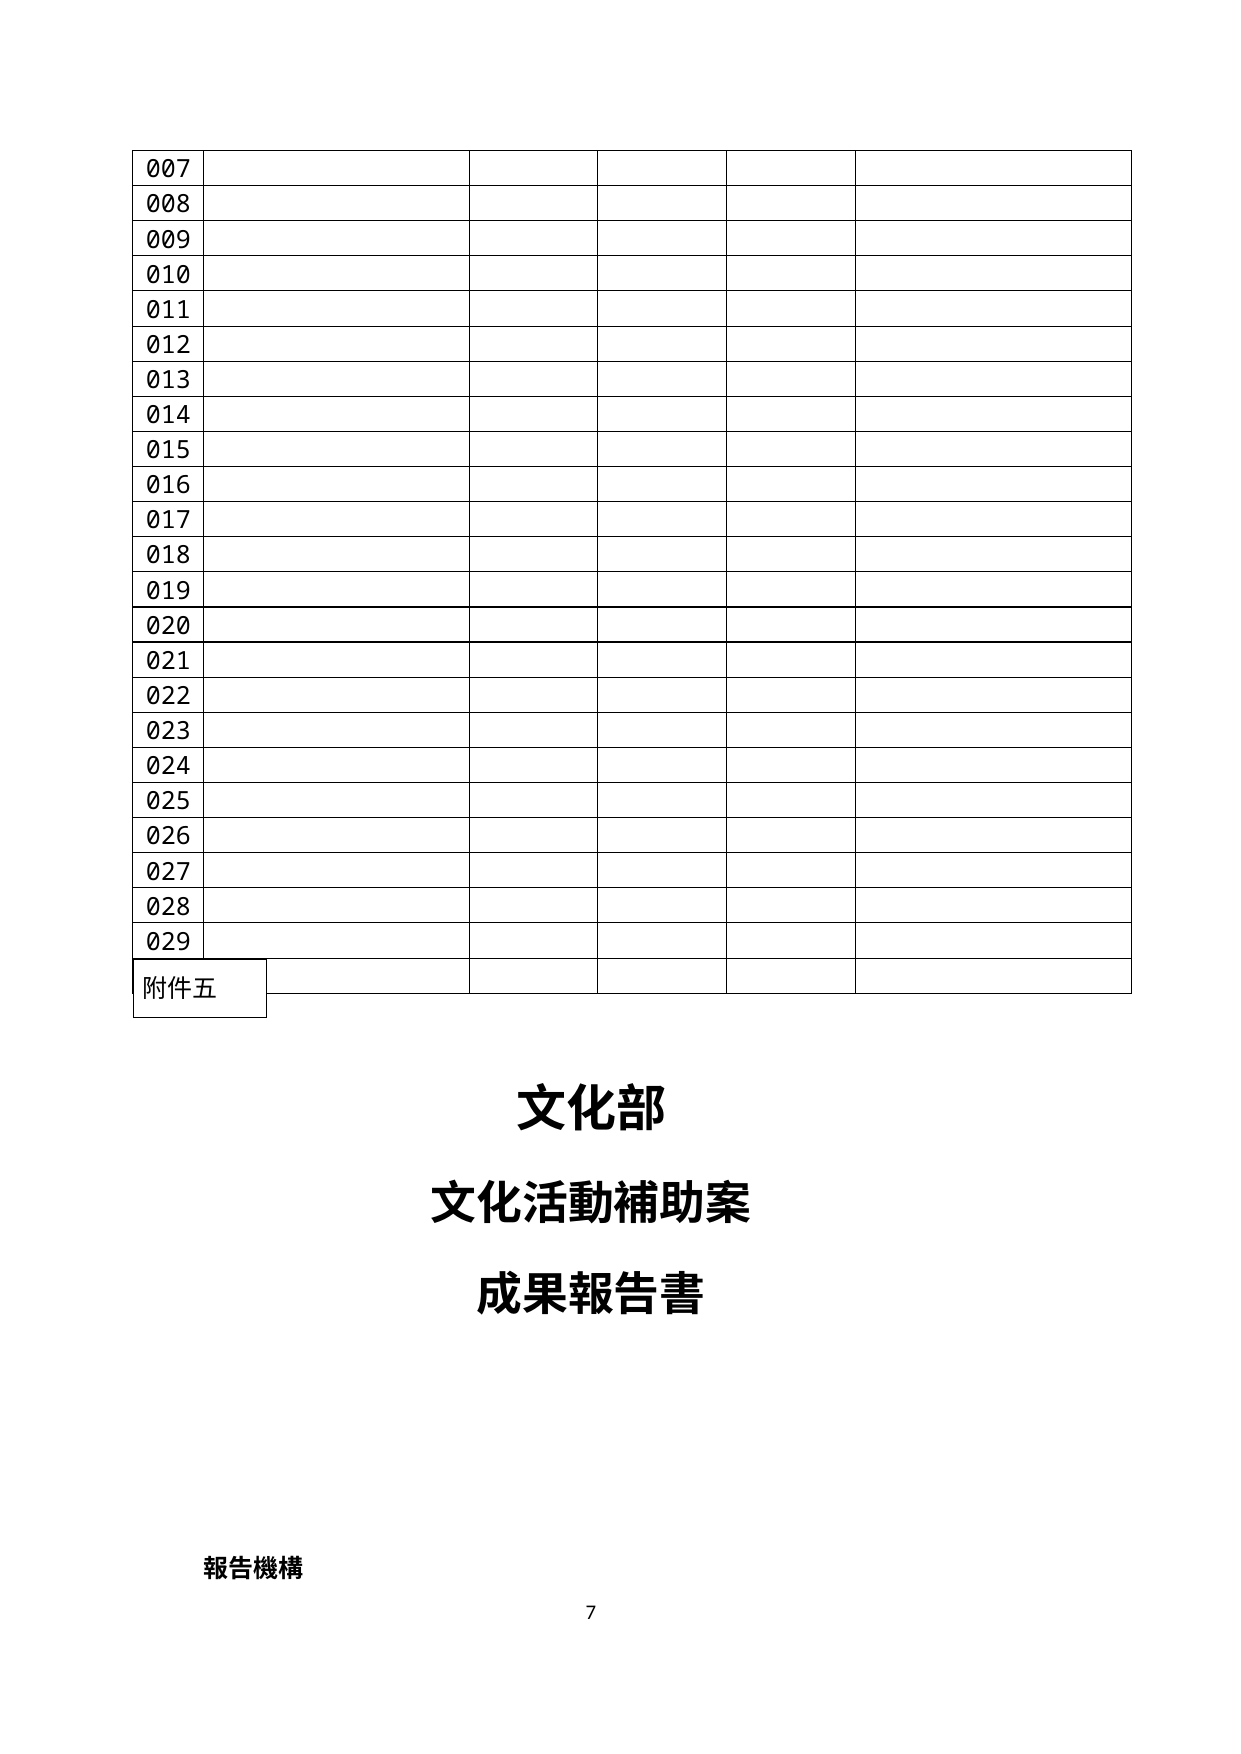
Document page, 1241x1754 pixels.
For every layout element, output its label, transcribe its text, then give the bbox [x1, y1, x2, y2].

text 附件五 [142, 969, 257, 1005]
table_cell [727, 537, 855, 571]
table_cell 024 [133, 748, 203, 782]
table_cell 012 [133, 327, 203, 361]
table_cell [204, 151, 469, 185]
table_cell [727, 853, 855, 887]
table_cell [856, 397, 1131, 431]
table_cell [856, 959, 1131, 992]
table_cell [727, 818, 855, 852]
table_cell [598, 327, 726, 361]
table_cell [856, 502, 1131, 536]
table_cell 019 [133, 572, 203, 606]
table_cell [470, 151, 597, 185]
table_cell [727, 502, 855, 536]
table_cell [727, 713, 855, 747]
table_cell 008 [133, 186, 203, 220]
table_cell [856, 678, 1131, 712]
table_cell [470, 221, 597, 255]
table_cell 013 [133, 362, 203, 396]
table_cell [598, 397, 726, 431]
table_cell [856, 818, 1131, 852]
table_cell 014 [133, 397, 203, 431]
table_cell [727, 572, 855, 606]
table_cell [598, 748, 726, 782]
table_cell [470, 432, 597, 466]
table_cell [856, 608, 1131, 641]
table_cell 015 [133, 432, 203, 466]
table_cell [598, 362, 726, 396]
table_cell [204, 327, 469, 361]
table_cell [856, 256, 1131, 290]
table_cell [470, 362, 597, 396]
table_cell [727, 959, 855, 992]
table_cell 010 [133, 256, 203, 290]
table_cell [598, 818, 726, 852]
table_cell [204, 502, 469, 536]
table_cell [204, 291, 469, 326]
table_cell [727, 256, 855, 290]
table_cell [470, 818, 597, 852]
table_cell 016 [133, 467, 203, 501]
table_cell [470, 959, 597, 992]
table_cell [204, 818, 469, 852]
table_cell [856, 748, 1131, 782]
table_cell [727, 432, 855, 466]
table_cell 021 [133, 643, 203, 677]
table_cell [856, 362, 1131, 396]
table_cell [470, 397, 597, 431]
table_cell [727, 327, 855, 361]
table_cell [598, 853, 726, 887]
table_cell [204, 467, 469, 501]
table_cell [470, 256, 597, 290]
table_cell [598, 432, 726, 466]
table_cell [598, 678, 726, 712]
text 成果報告書 [133, 1257, 1048, 1324]
table_cell [470, 572, 597, 606]
table_cell [598, 959, 726, 992]
table_cell [598, 608, 726, 641]
table_cell [727, 748, 855, 782]
table_cell [727, 221, 855, 255]
text 文化部 [133, 1068, 1048, 1141]
table_cell [470, 643, 597, 677]
table_cell [856, 221, 1131, 255]
table_cell [204, 678, 469, 712]
table_cell [470, 467, 597, 501]
table_cell [727, 291, 855, 326]
text 文化活動補助案 [133, 1166, 1048, 1232]
table_cell [598, 713, 726, 747]
table_cell [204, 888, 469, 922]
table_cell [856, 537, 1131, 571]
table_cell [470, 678, 597, 712]
table_cell [856, 713, 1131, 747]
table_cell [204, 608, 469, 641]
table_cell 025 [133, 783, 203, 817]
table_cell [470, 713, 597, 747]
table_cell [598, 151, 726, 185]
table_cell [598, 502, 726, 536]
table_cell [204, 256, 469, 290]
table_cell [204, 432, 469, 466]
table_cell [204, 537, 469, 571]
table_cell [856, 327, 1131, 361]
table_cell [598, 888, 726, 922]
table_cell 022 [133, 678, 203, 712]
table_cell [470, 291, 597, 326]
text 報告機構 [133, 1549, 1048, 1585]
table_cell [856, 888, 1131, 922]
table_cell [470, 327, 597, 361]
table_cell [598, 572, 726, 606]
table_cell [598, 291, 726, 326]
table_cell [727, 608, 855, 641]
table_cell [727, 643, 855, 677]
table_cell [727, 923, 855, 957]
table_cell [856, 572, 1131, 606]
table_cell [856, 432, 1131, 466]
table_cell [470, 608, 597, 641]
table_cell [470, 783, 597, 817]
table_cell [727, 186, 855, 220]
table_cell 028 [133, 888, 203, 922]
table_cell [204, 362, 469, 396]
table_cell [598, 783, 726, 817]
table_cell 027 [133, 853, 203, 887]
table_cell [204, 643, 469, 677]
table_cell [856, 643, 1131, 677]
table_cell [204, 713, 469, 747]
table_cell [727, 678, 855, 712]
table_cell [470, 888, 597, 922]
table_cell [267, 959, 469, 992]
table_cell 007 [133, 151, 203, 185]
table_cell 023 [133, 713, 203, 747]
table_cell [598, 221, 726, 255]
table_cell [856, 186, 1131, 220]
table_cell [598, 643, 726, 677]
table_cell [856, 923, 1131, 957]
table_cell [727, 888, 855, 922]
table_cell [470, 853, 597, 887]
table_cell [727, 467, 855, 501]
table_cell [204, 572, 469, 606]
table_cell [598, 923, 726, 957]
table_cell [204, 748, 469, 782]
table_cell [727, 362, 855, 396]
table_cell [470, 502, 597, 536]
table_cell 017 [133, 502, 203, 536]
table_cell 018 [133, 537, 203, 571]
table_cell [727, 783, 855, 817]
table_cell [598, 256, 726, 290]
table_cell [856, 291, 1131, 326]
table_cell [204, 783, 469, 817]
table_cell 011 [133, 291, 203, 326]
table_cell [470, 923, 597, 957]
table_cell [598, 186, 726, 220]
table_cell [204, 397, 469, 431]
table_cell [204, 923, 469, 957]
table_cell [204, 853, 469, 887]
table_cell [204, 221, 469, 255]
table_cell [727, 151, 855, 185]
table_cell [856, 467, 1131, 501]
table_cell [856, 783, 1131, 817]
table_cell [856, 151, 1131, 185]
table_cell 009 [133, 221, 203, 255]
table_cell 020 [133, 608, 203, 641]
table_cell [470, 748, 597, 782]
table_cell [470, 186, 597, 220]
table_cell [727, 397, 855, 431]
table_cell [470, 537, 597, 571]
table_cell [598, 537, 726, 571]
table_cell 026 [133, 818, 203, 852]
table_cell [598, 467, 726, 501]
table_cell [204, 186, 469, 220]
table_cell 029 [133, 923, 203, 957]
table_cell [856, 853, 1131, 887]
